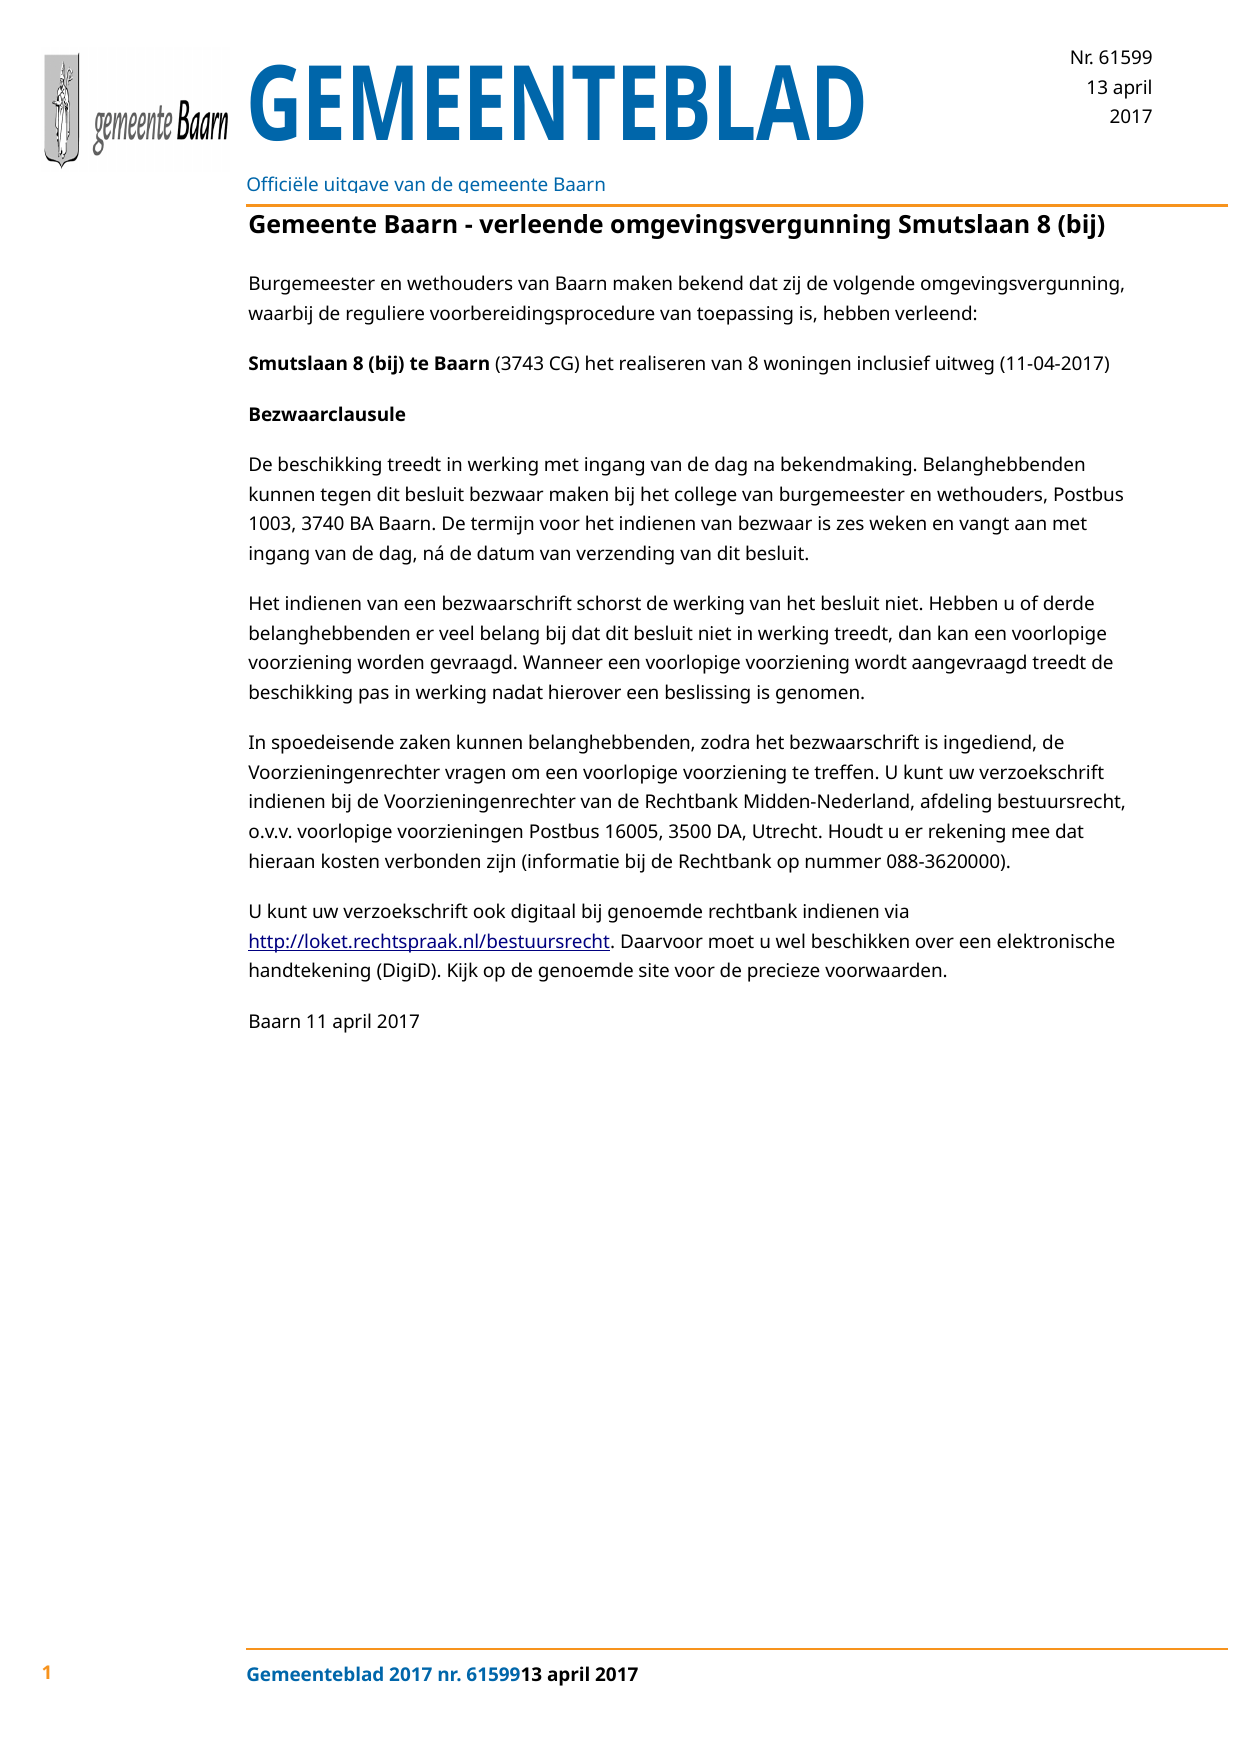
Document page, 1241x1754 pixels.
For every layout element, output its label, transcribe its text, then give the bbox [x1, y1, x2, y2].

text Baarn 11 april 2017 [248, 1008, 1152, 1033]
text Smutslaan 8 (bij) te Baarn (3743 CG) het realiseren van 8 woningen inclusief uitweg (11-04-2017) [248, 350, 1152, 376]
text Het indienen van een bezwaarschrift schorst de werking van het besluit niet. Hebben u of derde belanghebbenden er veel belang bij dat dit besluit niet in werking treedt, dan kan een voorlopige voorziening worden gevraagd. Wanneer een voorlopige voorziening wordt aangevraagd treedt de beschikking pas in werking nadat hierover een beslissing is genomen. [248, 590, 1152, 705]
text De beschikking treedt in werking met ingang van de dag na bekendmaking. Belanghebbenden kunnen tegen dit besluit bezwaar maken bij het college van burgemeester en wethouders, Postbus 1003, 3740 BA Baarn. De termijn voor het indienen van bezwaar is zes weken en vangt aan met ingang van de dag, ná de datum van verzending van dit besluit. [248, 451, 1152, 566]
picture [41, 47, 231, 172]
text In spoedeisende zaken kunnen belanghebbenden, zodra het bezwaarschrift is ingediend, de Voorzieningenrechter vragen om een voorlopige voorziening te treffen. U kunt uw verzoekschrift indienen bij de Voorzieningenrechter van de Rechtbank Midden-Nederland, afdeling bestuursrecht, o.v.v. voorlopige voorzieningen Postbus 16005, 3500 DA, Utrecht. Houdt u er rekening mee dat hieraan kosten verbonden zijn (informatie bij de Rechtbank op nummer 088-3620000). [248, 729, 1152, 873]
text U kunt uw verzoekschrift ook digitaal bij genoemde rechtbank indienen via http://loket.rechtspraak.nl/bestuursrecht. Daarvoor moet u wel beschikken over een elektronische handtekening (DigiD). Kijk op de genoemde site voor de precieze voorwaarden. [248, 898, 1152, 983]
text Burgemeester en wethouders van Baarn maken bekend dat zij de volgende omgevingsvergunning, waarbij de reguliere voorbereidingsprocedure van toepassing is, hebben verleend: [248, 270, 1152, 326]
text Bezwaarclausule [248, 401, 1152, 426]
text Gemeente Baarn - verleende omgevingsvergunning Smutslaan 8 (bij) [248, 207, 1152, 241]
